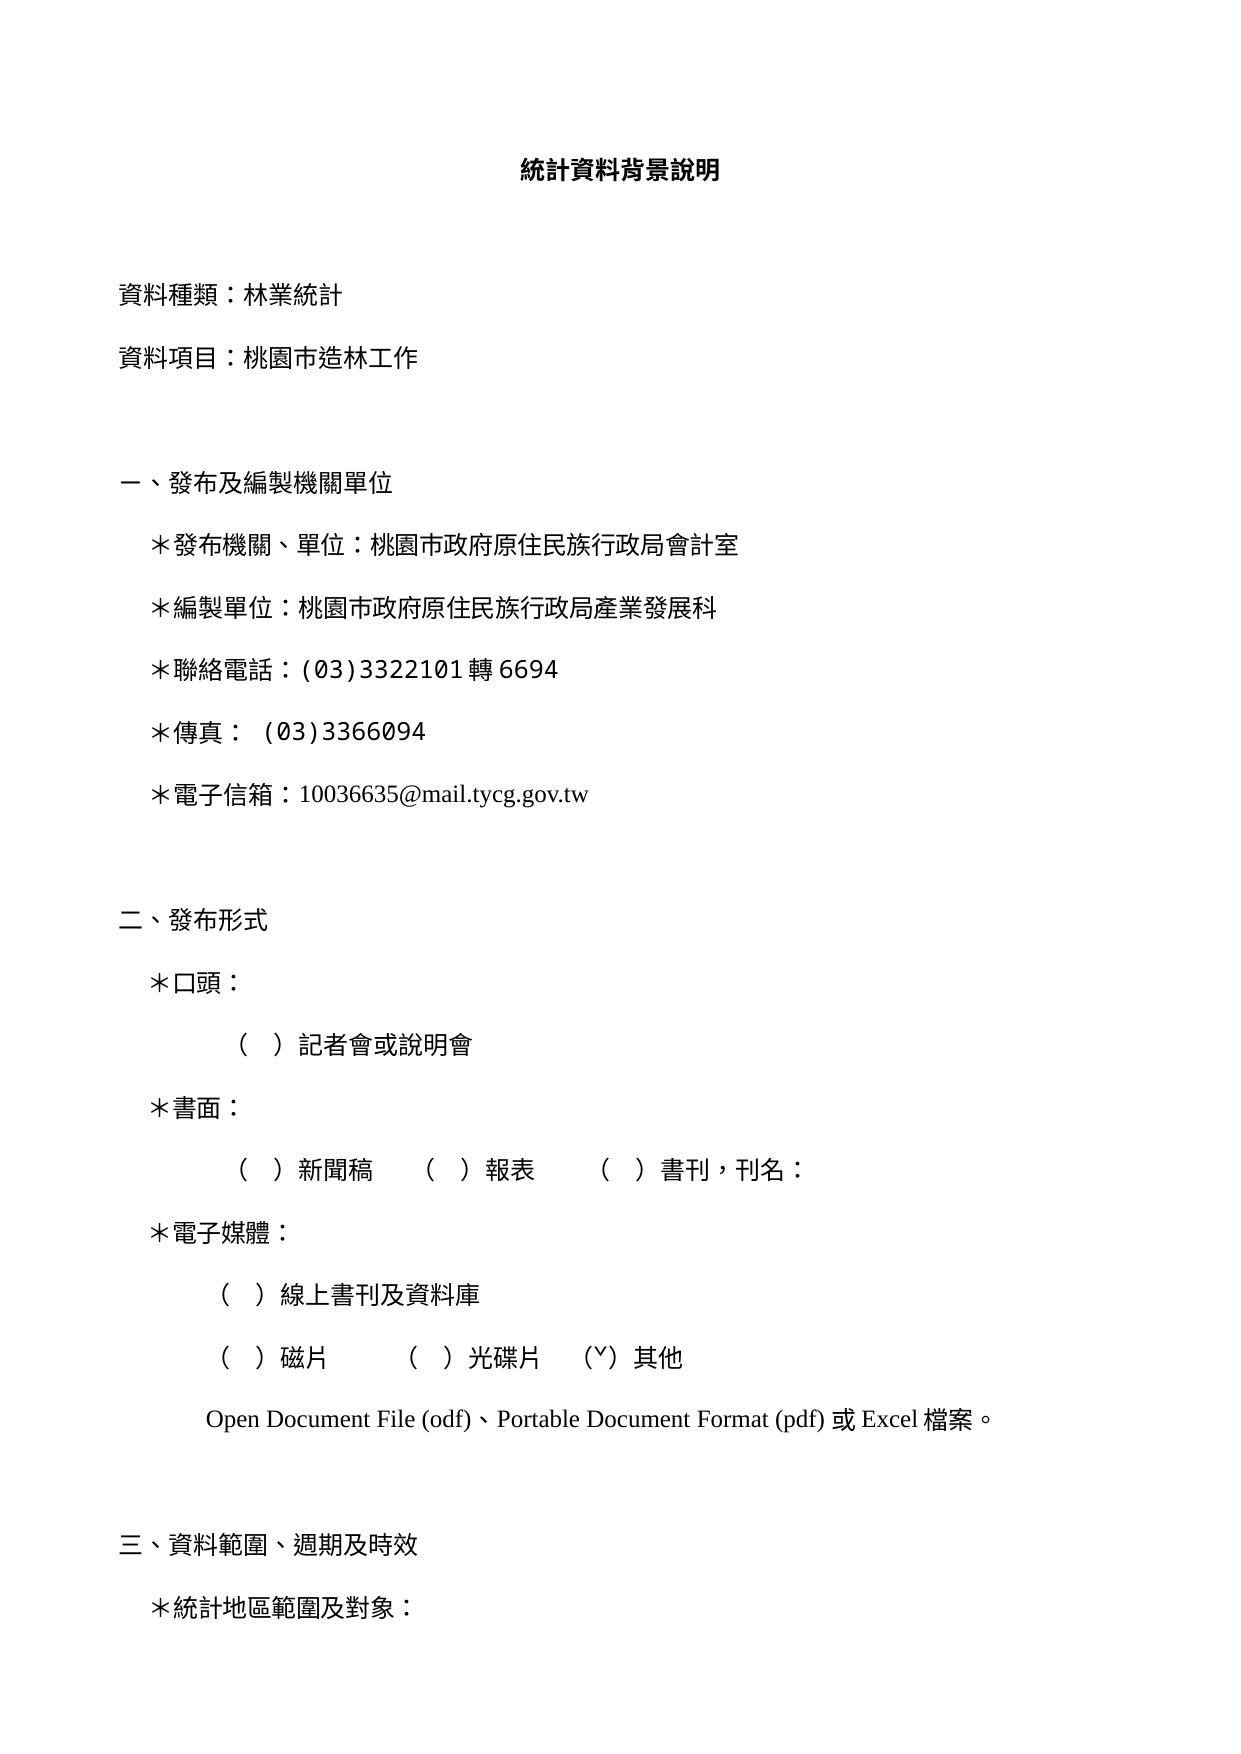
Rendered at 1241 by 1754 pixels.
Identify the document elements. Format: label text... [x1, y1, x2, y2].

text （ ）磁片 （ ）光碟片 （ˇ）其他 [206, 1314, 1156, 1377]
text 資料種類：林業統計 [118, 252, 1122, 314]
text ＊統計地區範圍及對象： [149, 1564, 1122, 1627]
text Open Document File (odf)、Portable Document Format (pdf) 或Excel檔案。 [206, 1377, 1156, 1439]
text ＊傳真： (03)3366094 [149, 689, 1122, 752]
text ＊電子信箱：10036635@mail.tycg.gov.tw [149, 752, 1122, 814]
text ＊編製單位：桃園巿政府原住民族行政局產業發展科 [149, 564, 1122, 627]
text 二、發布形式 [118, 877, 1122, 939]
text 三、資料範圍、週期及時效 [118, 1502, 1122, 1564]
text ＊聯絡電話：(03)3322101轉6694 [149, 627, 1122, 689]
text ㄧ、發布及編製機關單位 [118, 439, 1122, 502]
text （ ）新聞稿 （ ）報表 （ ）書刊，刊名： [118, 1127, 1122, 1189]
text ＊口頭： [147, 939, 1122, 1002]
text ＊電子媒體： [147, 1189, 1122, 1252]
text ＊發布機關、單位：桃園巿政府原住民族行政局會計室 [149, 502, 1122, 564]
text （ ）記者會或說明會 [118, 1002, 1122, 1064]
text ＊書面： [147, 1064, 1122, 1127]
text 資料項目：桃園巿造林工作 [118, 314, 1122, 377]
text 統計資料背景說明 [118, 127, 1122, 189]
text （ ）線上書刊及資料庫 [206, 1252, 1156, 1314]
